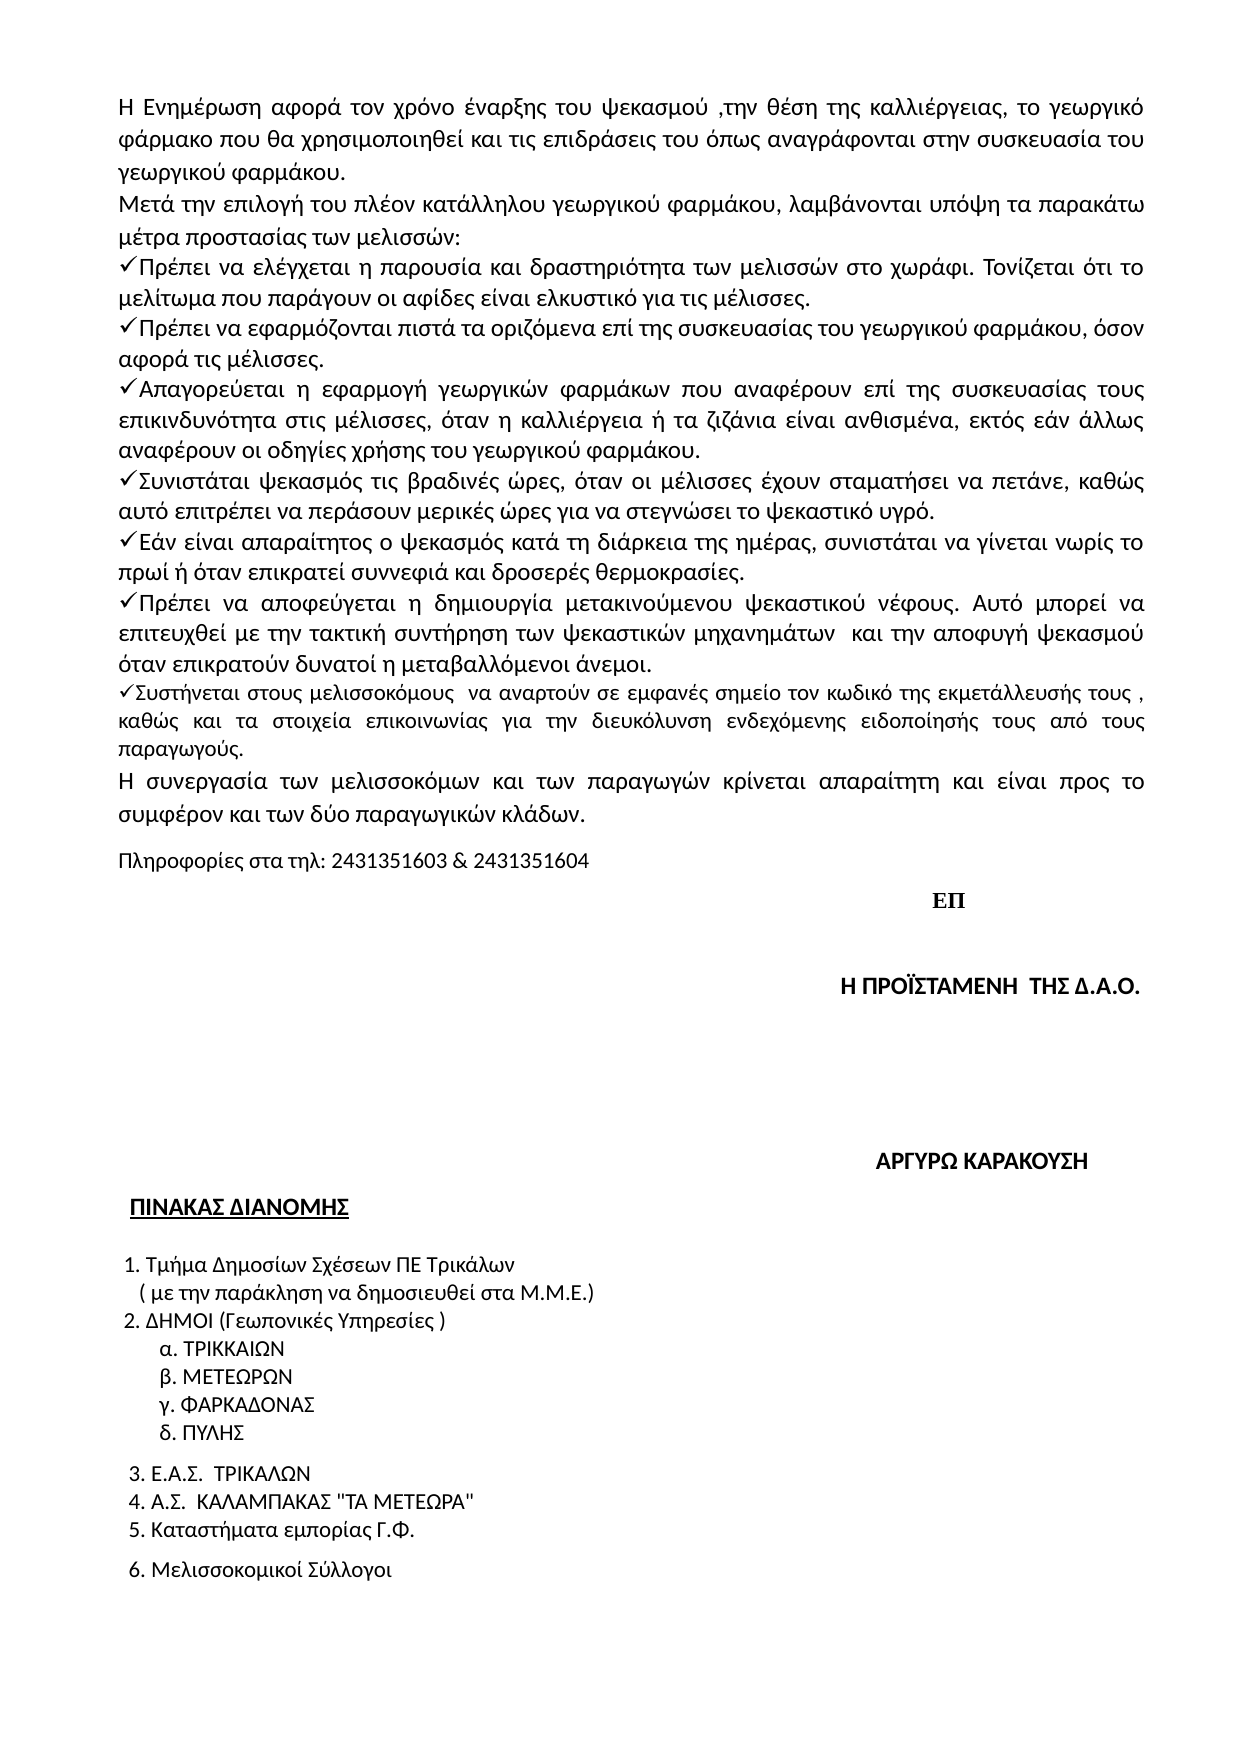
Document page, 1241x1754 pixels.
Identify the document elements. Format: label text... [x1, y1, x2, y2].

list Πρέπει να αποφεύγεται η δημιουργία μετακινούμενου ψεκαστικού νέφους. Αυτό μπορεί να επιτευχθεί με την τακτική συντήρηση των ψεκαστικών μηχανημάτων και την αποφυγή ψεκασμού όταν επικρατούν δυνατοί η μεταβαλλόμενοι άνεμοι. [118, 587, 1146, 678]
list Εάν είναι απαραίτητος ο ψεκασμός κατά τη διάρκεια της ημέρας, συνιστάται να γίνεται νωρίς το πρωί ή όταν επικρατεί συννεφιά και δροσερές θερμοκρασίες. [118, 526, 1146, 587]
text ΑΡΓΥΡΩ ΚΑΡΑΚΟΥΣΗ [118, 1145, 1146, 1176]
text Μετά την επιλογή του πλέον κατάλληλου γεωργικού φαρμάκου, λαμβάνονται υπόψη τα παρακάτω μέτρα προστασίας των μελισσών: [118, 186, 1146, 251]
list Πρέπει να ελέγχεται η παρουσία και δραστηριότητα των μελισσών στο χωράφι. Τονίζεται ότι το μελίτωμα που παράγουν οι αφίδες είναι ελκυστικό για τις μέλισσες. [118, 251, 1146, 312]
list Συστήνεται στους μελισσοκόμους να αναρτούν σε εμφανές σημείο τον κωδικό της εκμετάλλευσής τους , καθώς και τα στοιχεία επικοινωνίας για την διευκόλυνση ενδεχόμενης ειδοποίησής τους από τους παραγωγούς. [118, 678, 1146, 762]
table_header ΠΙΝΑΚΑΣ ΔΙΑΝΟΜΗΣ 1. Τμήμα Δημοσίων Σχέσεων ΠΕ Τρικάλων ( με την παράκληση να δημοσιευθεί στα Μ.Μ.Ε.) 2. ΔΗΜΟΙ (Γεωπονικές Υπηρεσίες ) α. ΤΡΙΚΚΑΙΩΝ β. ΜΕΤΕΩΡΩΝ γ. ΦΑΡΚΑΔΟΝΑΣ δ. ΠΥΛΗΣ 3. Ε.Α.Σ. ΤΡΙΚΑΛΩΝ 4. Α.Σ. ΚΑΛΑΜΠΑΚΑΣ "ΤΑ ΜΕΤΕΩΡΑ" 5. Καταστήματα εμπορίας Γ.Φ. 6. Μελισσοκομικοί Σύλλογοι [107, 1191, 753, 1596]
text Η συνεργασία των μελισσοκόμων και των παραγωγών κρίνεται απαραίτητη και είναι προς το συμφέρον και των δύο παραγωγικών κλάδων. [118, 762, 1146, 829]
list Απαγορεύεται η εφαρμογή γεωργικών φαρμάκων που αναφέρουν επί της συσκευασίας τους επικινδυνότητα στις μέλισσες, όταν η καλλιέργεια ή τα ζιζάνια είναι ανθισμένα, εκτός εάν άλλως αναφέρουν οι οδηγίες χρήσης του γεωργικού φαρμάκου. [118, 373, 1146, 465]
text Πληροφορίες στα τηλ: 2431351603 & 2431351604 [118, 842, 1146, 875]
list Πρέπει να εφαρμόζονται πιστά τα οριζόμενα επί της συσκευασίας του γεωργικού φαρμάκου, όσον αφορά τις μέλισσες. [118, 312, 1146, 373]
list Συνιστάται ψεκασμός τις βραδινές ώρες, όταν οι μέλισσες έχουν σταματήσει να πετάνε, καθώς αυτό επιτρέπει να περάσουν μερικές ώρες για να στεγνώσει το ψεκαστικό υγρό. [118, 465, 1146, 526]
text Η Ενημέρωση αφορά τον χρόνο έναρξης του ψεκασμού ,την θέση της καλλιέργειας, το γεωργικό φάρμακο που θα χρησιμοποιηθεί και τις επιδράσεις του όπως αναγράφονται στην συσκευασία του γεωργικού φαρμάκου. [118, 89, 1146, 186]
text Η ΠΡΟΪΣΤΑΜΕΝΗ ΤΗΣ Δ.Α.Ο. [118, 970, 1146, 1001]
text ΕΠ [118, 887, 1146, 914]
table_header [753, 1191, 1137, 1596]
